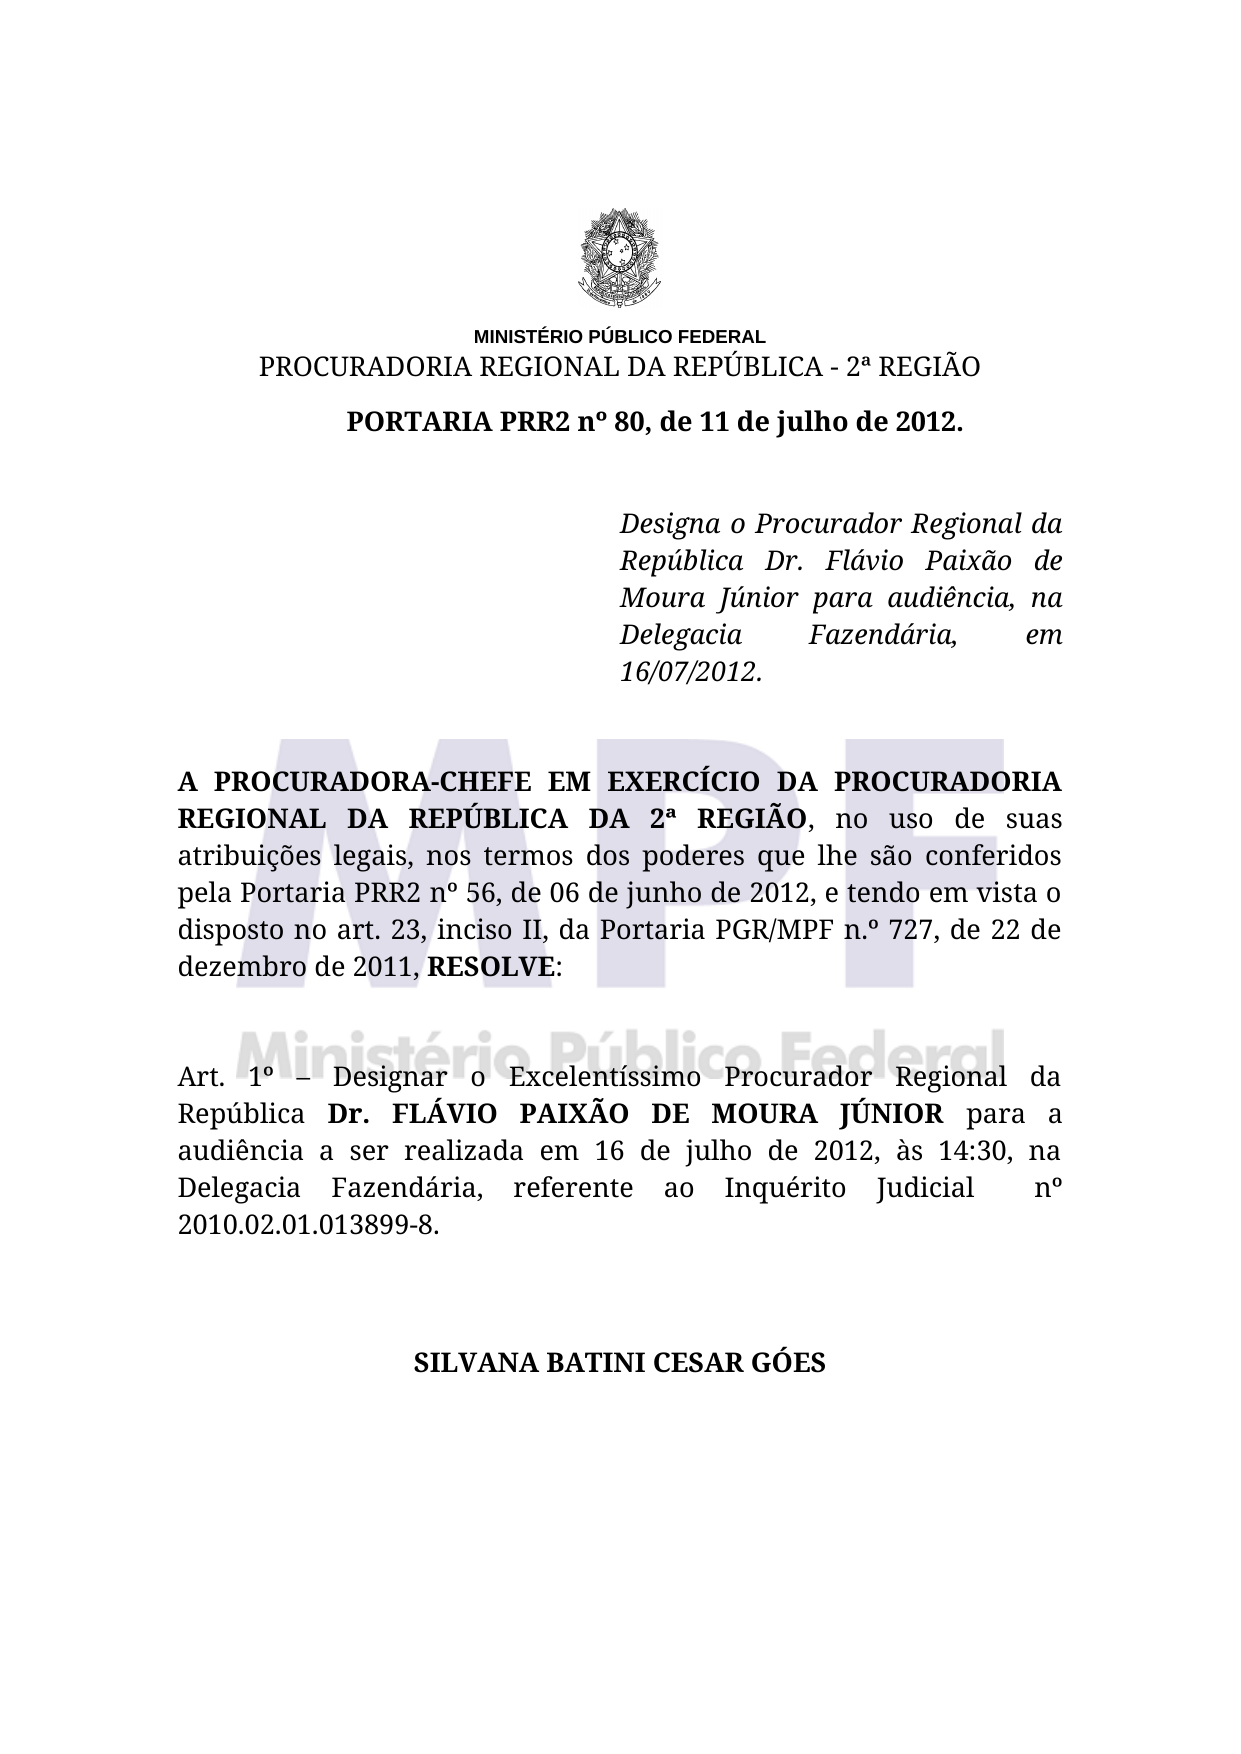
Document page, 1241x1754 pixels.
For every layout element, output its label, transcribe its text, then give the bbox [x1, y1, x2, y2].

text Designa o Procurador Regional da República Dr. Flávio Paixão de Moura Júnior para audiência, na Delegacia Fazendária, em 16/07/2012. [620, 504, 1063, 689]
text Art. 1º – Designar o Excelentíssimo Procurador Regional da República Dr. FLÁVIO PAIXÃO DE MOURA JÚNIOR para a audiência a ser realizada em 16 de julho de 2012, às 14:30, na Delegacia Fazendária, referente ao Inquérito Judicial nº 2010.02.01.013899-8. [177, 1058, 1063, 1242]
picture [236, 739, 1004, 763]
text SILVANA BATINI CESAR GÓES [177, 1353, 1063, 1378]
text MINISTÉRIO PÚBLICO FEDERAL [177, 326, 1063, 347]
text PROCURADORIA REGIONAL DA REPÚBLICA - 2ª REGIÃO [177, 347, 1063, 384]
picture [236, 984, 1004, 1058]
subtitle PORTARIA PRR2 nº 80, de 11 de julho de 2012. [177, 402, 1063, 439]
text A PROCURADORA-CHEFE EM EXERCÍCIO DA PROCURADORIA REGIONAL DA REPÚBLICA DA 2ª REGIÃO, no uso de suas atribuições legais, nos termos dos poderes que lhe são conferidos pela Portaria PRR2 nº 56, de 06 de junho de 2012, e tendo em vista o disposto no art. 23, inciso II, da Portaria PGR/MPF n.º 727, de 22 de dezembro de 2011, RESOLVE: [177, 763, 1063, 984]
picture [577, 208, 663, 308]
